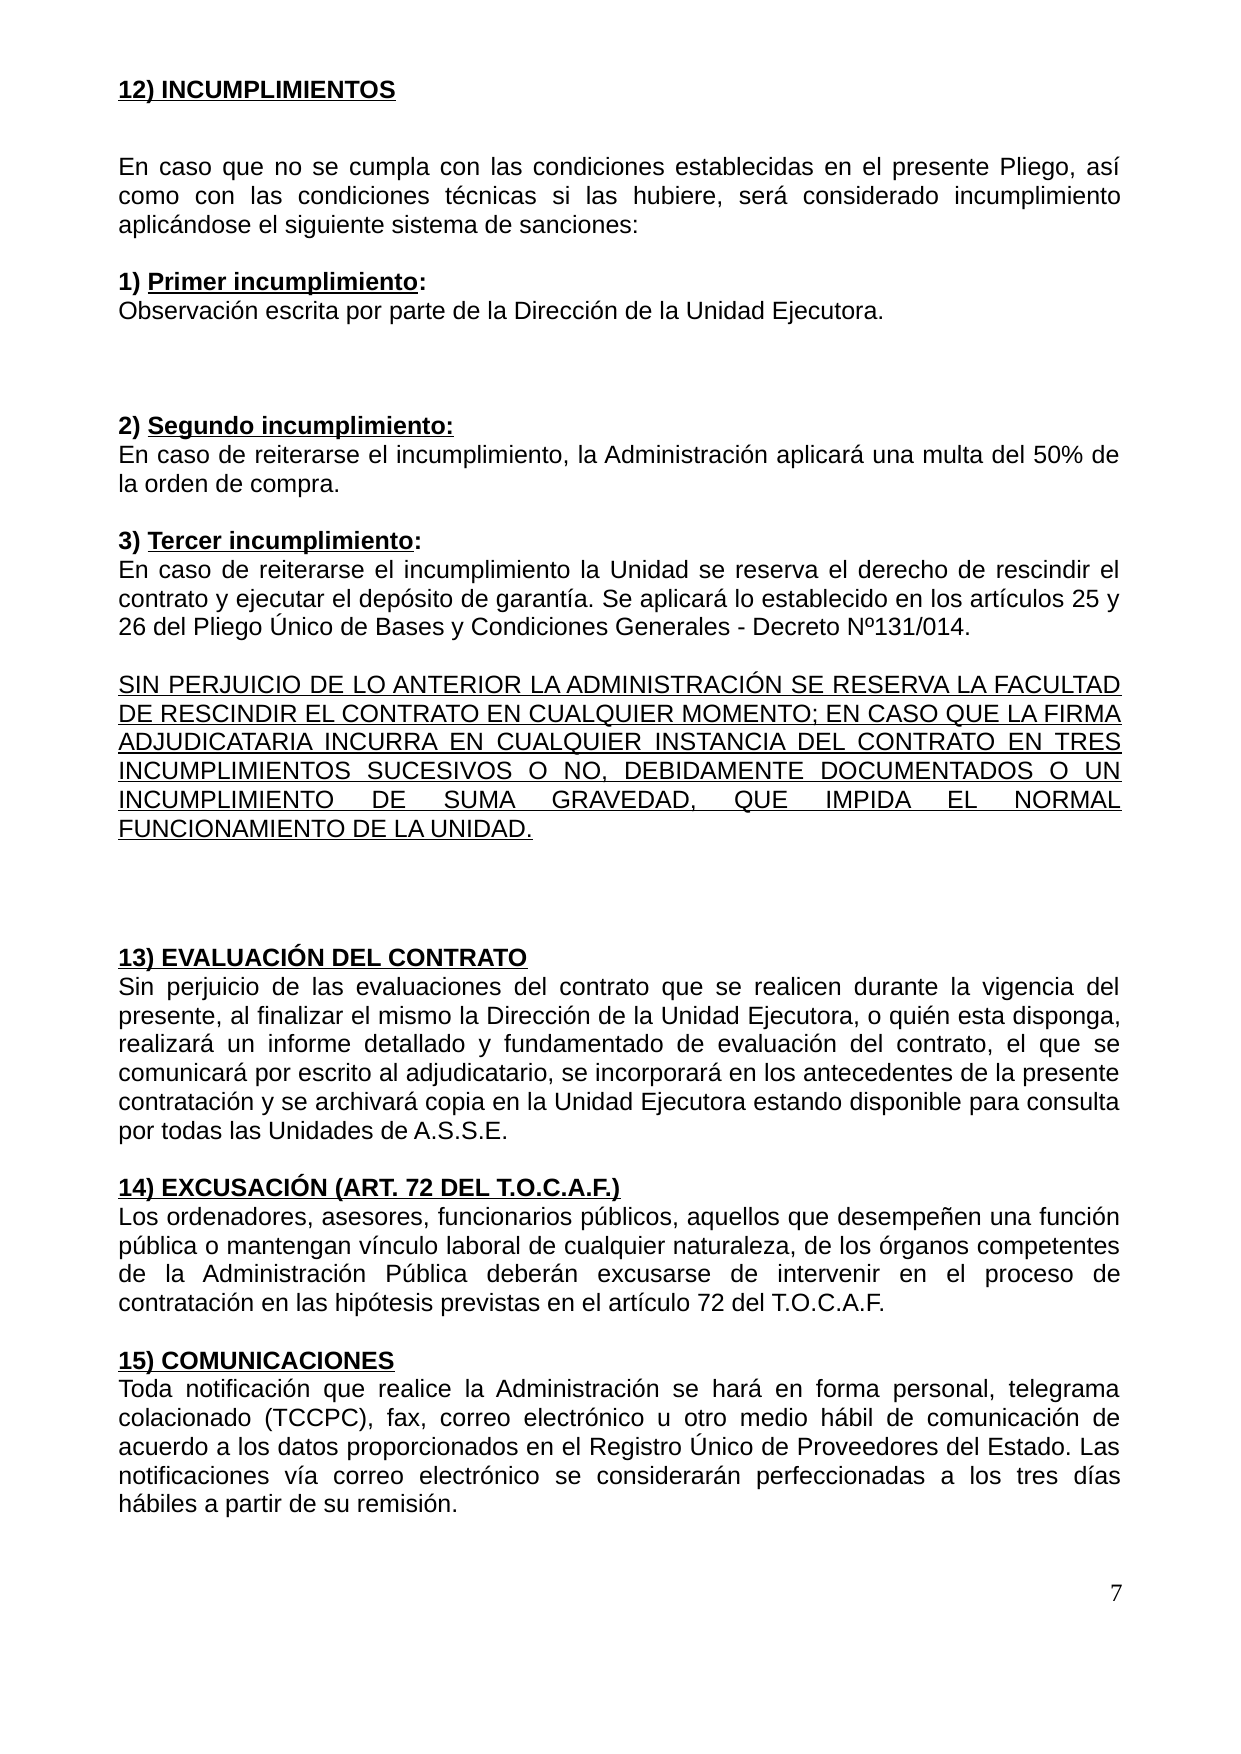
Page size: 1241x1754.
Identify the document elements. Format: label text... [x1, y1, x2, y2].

text 3) Tercer incumplimiento: [118, 526, 1122, 555]
text 14) EXCUSACIÓN (ART. 72 DEL T.O.C.A.F.) [118, 1173, 1122, 1202]
text 12) INCUMPLIMIENTOS [118, 75, 1122, 104]
text Toda notificación que realice la Administración se hará en forma personal, telegrama colacionado (TCCPC), fax, correo electrónico u otro medio hábil de comunicación de acuerdo a los datos proporcionados en el Registro Único de Proveedores del Estado. Las notificaciones vía correo electrónico se considerarán perfeccionadas a los tres días hábiles a partir de su remisión. [118, 1374, 1122, 1518]
text 2) Segundo incumplimiento: [118, 411, 1122, 440]
text ADJUDICATARIA INCURRA EN CUALQUIER INSTANCIA DEL CONTRATO EN TRES [118, 725, 1122, 752]
text FUNCIONAMIENTO DE LA UNIDAD. [118, 811, 1122, 842]
text INCUMPLIMIENTOS SUCESIVOS O NO, DEBIDAMENTE DOCUMENTADOS O UN [118, 754, 1122, 781]
text DE RESCINDIR EL CONTRATO EN CUALQUIER MOMENTO; EN CASO QUE LA FIRMA [118, 696, 1122, 724]
text En caso de reiterarse el incumplimiento la Unidad se reserva el derecho de rescindir el contrato y ejecutar el depósito de garantía. Se aplicará lo establecido en los artículos 25 y 26 del Pliego Único de Bases y Condiciones Generales - Decreto Nº131/014. [118, 555, 1122, 641]
text 1) Primer incumplimiento: [118, 267, 1122, 296]
text En caso que no se cumpla con las condiciones establecidas en el presente Pliego, así como con las condiciones técnicas si las hubiere, será considerado incumplimiento aplicándose el siguiente sistema de sanciones: [118, 152, 1122, 239]
text En caso de reiterarse el incumplimiento, la Administración aplicará una multa del 50% de la orden de compra. [118, 440, 1122, 497]
text 15) COMUNICACIONES [118, 1346, 1122, 1374]
text Sin perjuicio de las evaluaciones del contrato que se realicen durante la vigencia del presente, al finalizar el mismo la Dirección de la Unidad Ejecutora, o quién esta disponga, realizará un informe detallado y fundamentado de evaluación del contrato, el que se comunicará por escrito al adjudicatario, se incorporará en los antecedentes de la presente contratación y se archivará copia en la Unidad Ejecutora estando disponible para consulta por todas las Unidades de A.S.S.E. [118, 972, 1122, 1144]
text INCUMPLIMIENTO DE SUMA GRAVEDAD, QUE IMPIDA EL NORMAL [118, 782, 1122, 810]
text Observación escrita por parte de la Dirección de la Unidad Ejecutora. [118, 296, 1122, 325]
text 13) EVALUACIÓN DEL CONTRATO [118, 943, 1122, 972]
text Los ordenadores, asesores, funcionarios públicos, aquellos que desempeñen una función pública o mantengan vínculo laboral de cualquier naturaleza, de los órganos competentes de la Administración Pública deberán excusarse de intervenir en el proceso de contratación en las hipótesis previstas en el artículo 72 del T.O.C.A.F. [118, 1202, 1122, 1317]
text SIN PERJUICIO DE LO ANTERIOR LA ADMINISTRACIÓN SE RESERVA LA FACULTAD [118, 670, 1122, 695]
